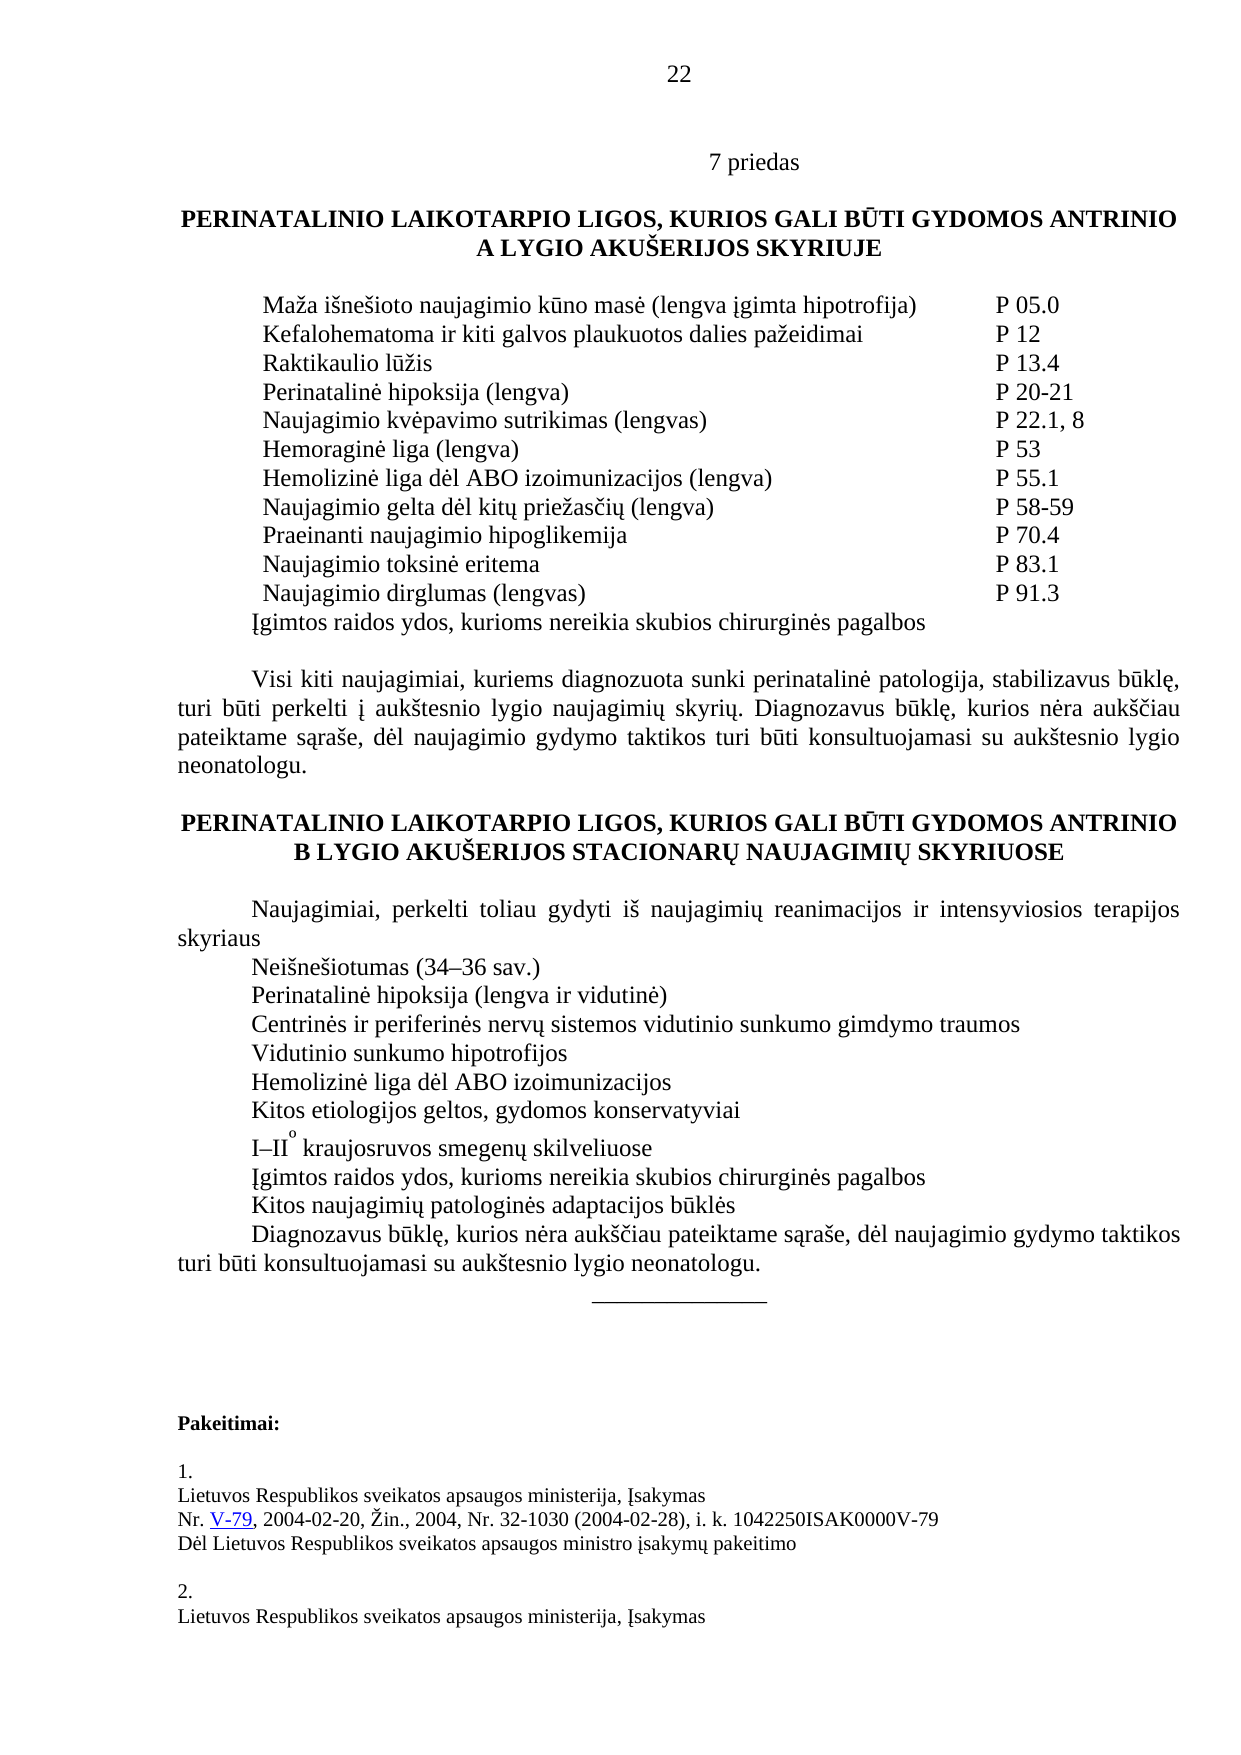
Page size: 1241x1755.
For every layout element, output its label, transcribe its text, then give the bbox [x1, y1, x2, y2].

text Nr. V-79, 2004-02-20, Žin., 2004, Nr. 32-1030 (2004-02-28), i. k. 1042250ISAK0000V-79 [177, 1507, 1181, 1531]
table_cell P 91.3 [984, 578, 1204, 607]
table_cell Perinatalinė hipoksija (lengva) [177, 377, 984, 406]
table_cell P 22.1, 8 [984, 406, 1204, 434]
text Centrinės ir periferinės nervų sistemos vidutinio sunkumo gimdymo traumos [177, 1009, 1181, 1038]
table_cell Naujagimio toksinė eritema [177, 549, 984, 578]
table_cell P 20-21 [984, 377, 1204, 406]
table_cell Praeinanti naujagimio hipoglikemija [177, 521, 984, 549]
table_header Maža išnešioto naujagimio kūno masė (lengva įgimta hipotrofija) [177, 291, 984, 319]
text Dėl Lietuvos Respublikos sveikatos apsaugos ministro įsakymų pakeitimo [177, 1531, 1181, 1555]
table_cell P 70.4 [984, 521, 1204, 549]
text Perinatalinė hipoksija (lengva ir vidutinė) [177, 981, 1181, 1009]
table_cell P 53 [984, 434, 1204, 463]
table_cell Kefalohematoma ir kiti galvos plaukuotos dalies pažeidimai [177, 319, 984, 348]
table_cell P 83.1 [984, 549, 1204, 578]
text Hemolizinė liga dėl ABO izoimunizacijos [177, 1067, 1181, 1096]
table_cell P 58-59 [984, 492, 1204, 521]
table_cell Hemolizinė liga dėl ABO izoimunizacijos (lengva) [177, 463, 984, 492]
table_cell Hemoraginė liga (lengva) [177, 434, 984, 463]
table_cell P 55.1 [984, 463, 1204, 492]
text Įgimtos raidos ydos, kurioms nereikia skubios chirurginės pagalbos [177, 607, 1181, 636]
table_cell Naujagimio kvėpavimo sutrikimas (lengvas) [177, 406, 984, 434]
text Kitos naujagimių patologinės adaptacijos būklės [177, 1190, 1181, 1219]
text Visi kiti naujagimiai, kuriems diagnozuota sunki perinatalinė patologija, stabilizavus būklę, turi būti perkelti į aukštesnio lygio naujagimių skyrių. Diagnozavus būklę, kurios nėra aukščiau pateiktame sąraše, dėl naujagimio gydymo taktikos turi būti konsultuojamasi su aukštesnio lygio neonatologu. [177, 664, 1181, 779]
text Naujagimiai, perkelti toliau gydyti iš naujagimių reanimacijos ir intensyviosios terapijos skyriaus [177, 894, 1181, 952]
text Įgimtos raidos ydos, kurioms nereikia skubios chirurginės pagalbos [177, 1162, 1181, 1190]
text Kitos etiologijos geltos, gydomos konservatyviai [177, 1096, 1181, 1124]
text Pakeitimai: [177, 1411, 1181, 1435]
text Neišnešiotumas (34–36 sav.) [177, 952, 1181, 981]
text Lietuvos Respublikos sveikatos apsaugos ministerija, Įsakymas [177, 1483, 1181, 1507]
text PERINATALINIO LAIKOTARPIO LIGOS, KURIOS GALI BŪTI GYDOMOS ANTRINIO B LYGIO AKUŠERIJOS STACIONARŲ NAUJAGIMIŲ SKYRIUOSE [177, 808, 1181, 866]
text 2. [177, 1579, 1181, 1603]
text Diagnozavus būklę, kurios nėra aukščiau pateiktame sąraše, dėl naujagimio gydymo taktikos turi būti konsultuojamasi su aukštesnio lygio neonatologu. [177, 1219, 1181, 1277]
text Vidutinio sunkumo hipotrofijos [177, 1038, 1181, 1067]
table_cell Naujagimio gelta dėl kitų priežasčių (lengva) [177, 492, 984, 521]
table_cell P 12 [984, 319, 1204, 348]
table_cell Raktikaulio lūžis [177, 348, 984, 377]
text PERINATALINIO LAIKOTARPIO LIGOS, KURIOS GALI BŪTI GYDOMOS ANTRINIO A LYGIO AKUŠERIJOS SKYRIUJE [177, 204, 1181, 262]
table_cell Naujagimio dirglumas (lengvas) [177, 578, 984, 607]
table_cell P 13.4 [984, 348, 1204, 377]
text Lietuvos Respublikos sveikatos apsaugos ministerija, Įsakymas [177, 1603, 1181, 1628]
text I–IIº kraujosruvos smegenų skilveliuose [177, 1124, 1181, 1162]
text 7 priedas [177, 147, 1181, 176]
text ______________ [177, 1277, 1181, 1305]
text 1. [177, 1459, 1181, 1483]
table_header P 05.0 [984, 291, 1204, 319]
